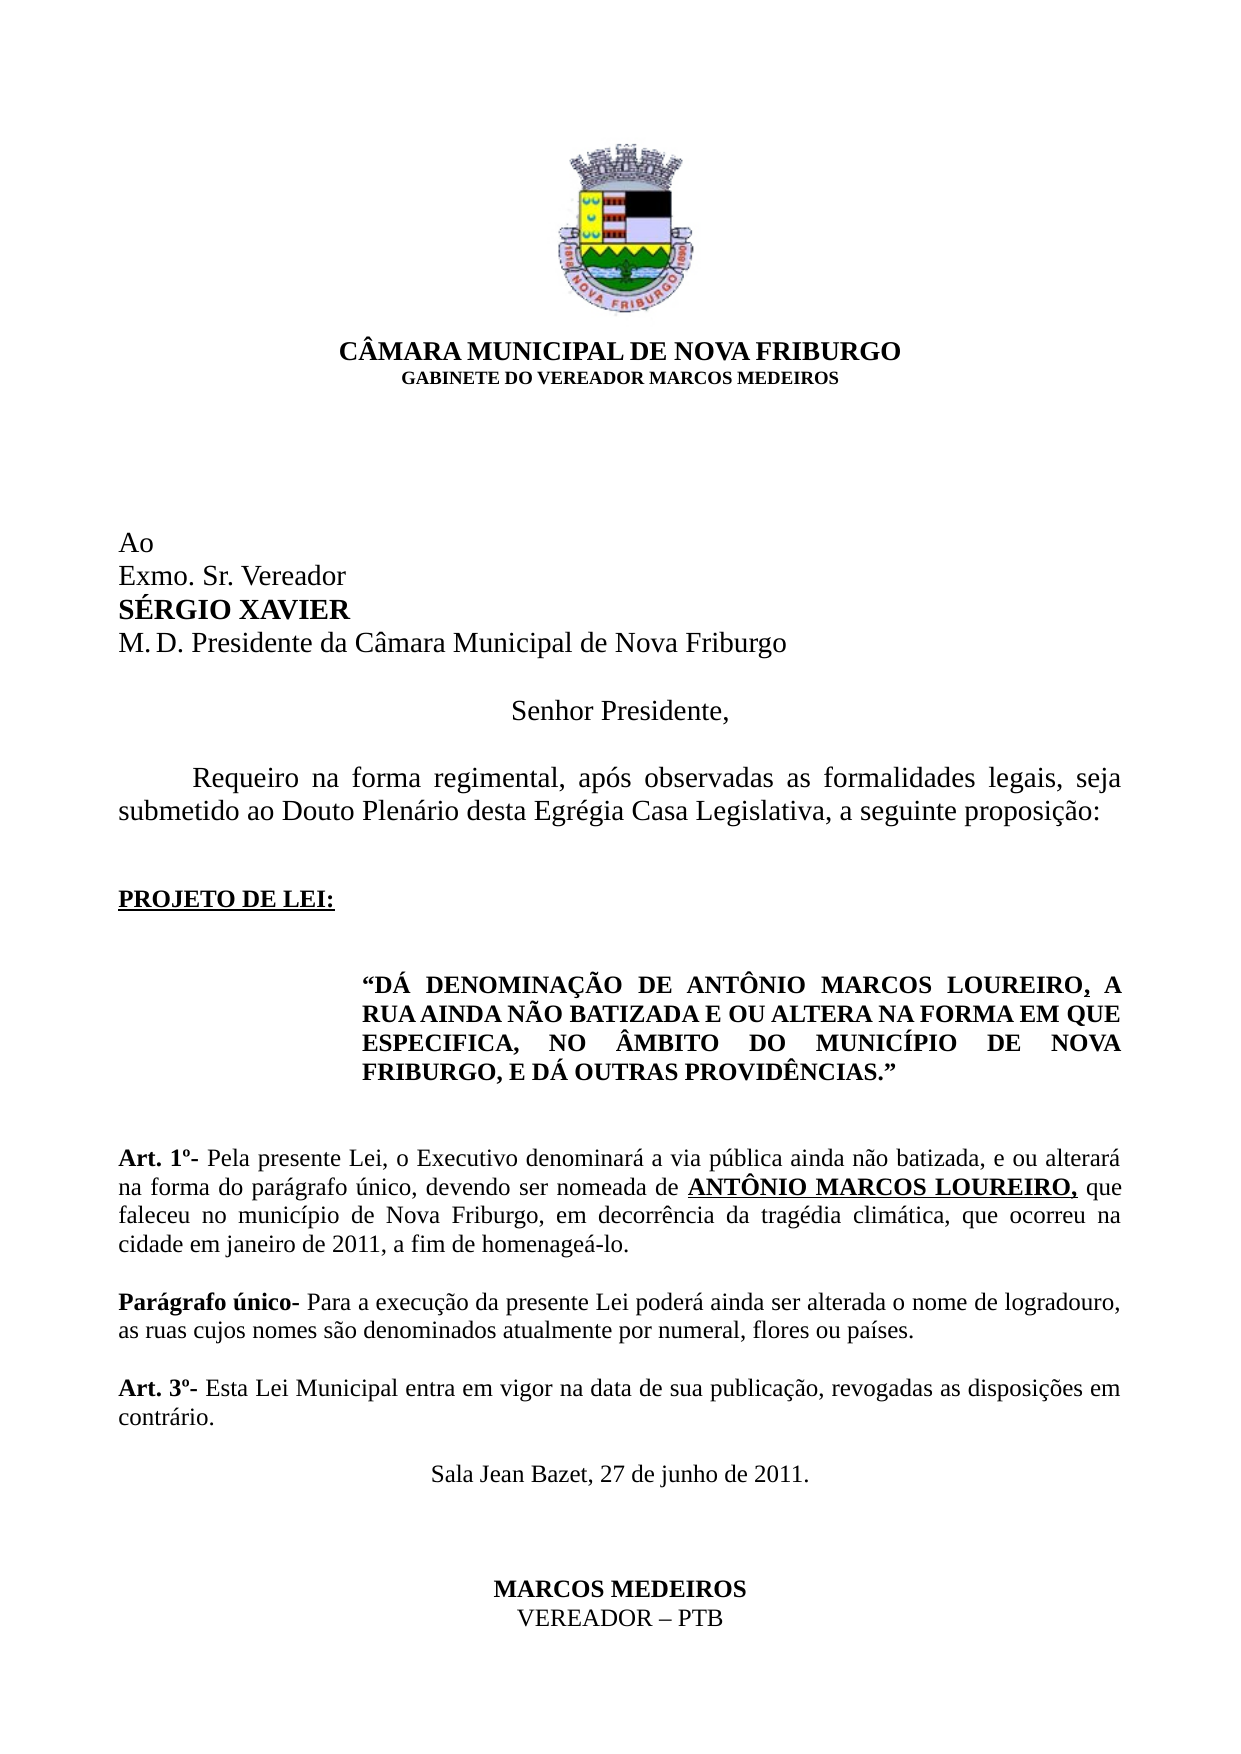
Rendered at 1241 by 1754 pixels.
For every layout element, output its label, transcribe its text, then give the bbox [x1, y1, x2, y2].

text “DÁ DENOMINAÇÃO DE ANTÔNIO MARCOS LOUREIRO, A RUA AINDA NÃO BATIZADA E OU ALTERA NA FORMA EM QUE ESPECIFICA, NO ÂMBITO DO MUNICÍPIO DE NOVA FRIBURGO, E DÁ OUTRAS PROVIDÊNCIAS.” [362, 971, 1122, 1086]
text Parágrafo único- Para a execução da presente Lei poderá ainda ser alterada o nome de logradouro, as ruas cujos nomes são denominados atualmente por numeral, flores ou países. [118, 1287, 1122, 1344]
text Senhor Presidente, [118, 693, 1122, 726]
text Requeiro na forma regimental, após observadas as formalidades legais, seja submetido ao Douto Plenário desta Egrégia Casa Legislativa, a seguinte proposição: [118, 760, 1122, 827]
list D. Presidente da Câmara Municipal de Nova Friburgo [118, 626, 1122, 659]
text CÂMARA MUNICIPAL DE NOVA FRIBURGO [118, 335, 1122, 367]
picture [537, 127, 703, 327]
text GABINETE DO VEREADOR MARCOS MEDEIROS [118, 367, 1122, 388]
text SÉRGIO XAVIER [118, 592, 1122, 626]
text Art. 3º- Esta Lei Municipal entra em vigor na data de sua publicação, revogadas as disposições em contrário. [118, 1373, 1122, 1431]
text Sala Jean Bazet, 27 de junho de 2011. [118, 1459, 1122, 1488]
text PROJETO DE LEI: [118, 884, 1122, 913]
text VEREADOR – PTB [118, 1603, 1122, 1632]
text Ao [118, 525, 1122, 558]
text Exmo. Sr. Vereador [118, 558, 1122, 592]
text Art. 1º- Pela presente Lei, o Executivo denominará a via pública ainda não batizada, e ou alterará na forma do parágrafo único, devendo ser nomeada de ANTÔNIO MARCOS LOUREIRO, que faleceu no município de Nova Friburgo, em decorrência da tragédia climática, que ocorreu na cidade em janeiro de 2011, a fim de homenageá-lo. [118, 1143, 1122, 1258]
text MARCOS MEDEIROS [118, 1574, 1122, 1603]
